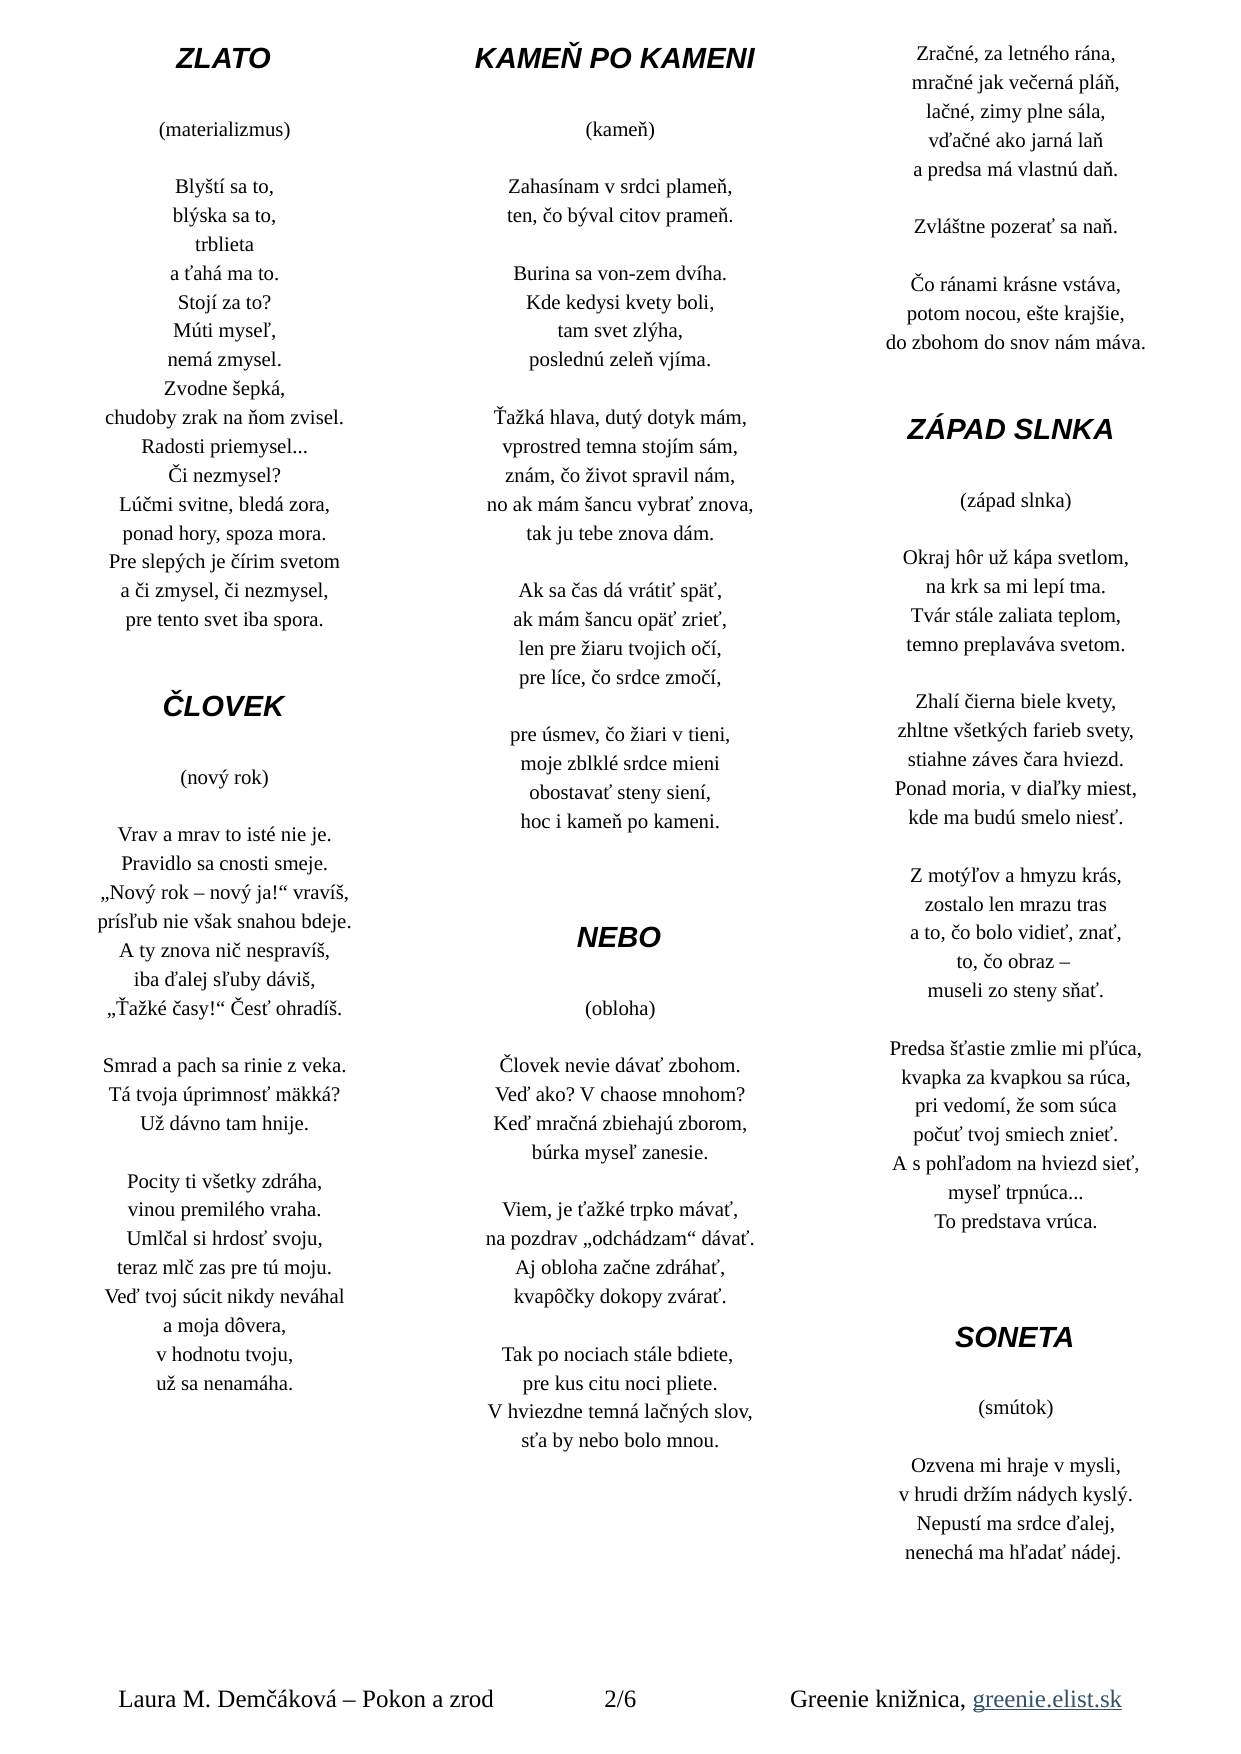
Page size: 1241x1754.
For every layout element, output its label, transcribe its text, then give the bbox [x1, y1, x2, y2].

text Kde kedysi kvety boli, [437, 289, 803, 314]
text Tak po nociach stále bdiete, [437, 1342, 803, 1366]
text nemá zmysel. [41, 347, 408, 371]
text Predsa šťastie zmlie mi pľúca, [833, 1036, 1199, 1060]
text A ty znova nič nespravíš, [41, 938, 408, 962]
text potom nocou, ešte krajšie, [833, 301, 1199, 325]
text Okraj hôr už kápa svetlom, [833, 545, 1199, 569]
text v hodnotu tvoju, [41, 1342, 408, 1366]
text Zračné, za letného rána, [833, 41, 1199, 65]
text A s pohľadom na hviezd sieť, [833, 1151, 1199, 1175]
text museli zo steny sňať. [833, 978, 1199, 1002]
text (západ slnka) [833, 487, 1199, 512]
text Umlčal si hrdosť svoju, [41, 1226, 408, 1250]
text prísľub nie však snahou bdeje. [41, 909, 408, 933]
text Ponad moria, v diaľky miest, [833, 776, 1199, 800]
subtitle ZLATO [41, 41, 408, 75]
text do zbohom do snov nám máva. [833, 330, 1199, 354]
text to, čo obraz – [833, 949, 1199, 973]
text ponad hory, spoza mora. [41, 520, 408, 544]
text Z motýľov a hmyzu krás, [833, 863, 1199, 887]
text Lúčmi svitne, bledá zora, [41, 492, 408, 516]
text zostalo len mrazu tras [833, 891, 1199, 916]
text poslednú zeleň vjíma. [437, 347, 803, 371]
text Smrad a pach sa rinie z veka. [41, 1053, 408, 1077]
subtitle KAMEŇ PO KAMENI [437, 41, 803, 75]
text už sa nenamáha. [41, 1371, 408, 1394]
text hoc i kameň po kameni. [437, 809, 803, 833]
text Nepustí ma srdce ďalej, [833, 1511, 1199, 1535]
text Ozvena mi hraje v mysli, [833, 1453, 1199, 1477]
text Burina sa von-zem dvíha. [437, 261, 803, 285]
text pre líce, čo srdce zmočí, [437, 665, 803, 689]
text Viem, je ťažké trpko mávať, [437, 1197, 803, 1221]
text a moja dôvera, [41, 1313, 408, 1337]
text no ak mám šancu vybrať znova, [437, 492, 803, 516]
text temno preplaváva svetom. [833, 632, 1199, 656]
text Tvár stále zaliata teplom, [833, 603, 1199, 627]
text zhltne všetkých farieb svety, [833, 718, 1199, 742]
text vďačné ako jarná laň [833, 128, 1199, 152]
text ak mám šancu opäť zrieť, [437, 607, 803, 631]
text pre tento svet iba spora. [41, 607, 408, 631]
text Ak sa čas dá vrátiť späť, [437, 578, 803, 602]
text Či nezmysel? [41, 463, 408, 487]
text tam svet zlýha, [437, 318, 803, 342]
text To predstava vrúca. [833, 1209, 1199, 1233]
text (obloha) [437, 995, 803, 1019]
text Veď tvoj súcit nikdy neváhal [41, 1284, 408, 1308]
text Zhalí čierna biele kvety, [833, 689, 1199, 713]
subtitle ČLOVEK [41, 689, 408, 723]
text tak ju tebe znova dám. [437, 520, 803, 544]
text kde ma budú smelo niesť. [833, 805, 1199, 829]
text Človek nevie dávať zbohom. [437, 1053, 803, 1077]
text Stojí za to? [41, 289, 408, 314]
text sťa by nebo bolo mnou. [437, 1428, 803, 1452]
text kvapka za kvapkou sa rúca, [833, 1064, 1199, 1089]
text pre úsmev, čo žiari v tieni, [437, 722, 803, 746]
subtitle ZÁPAD SLNKA [833, 412, 1199, 446]
text vprostred temna stojím sám, [437, 434, 803, 458]
text kvapôčky dokopy zvárať. [437, 1284, 803, 1308]
text a či zmysel, či nezmysel, [41, 578, 408, 602]
text myseľ trpnúca... [833, 1180, 1199, 1204]
text Čo ránami krásne vstáva, [833, 272, 1199, 296]
text Pre slepých je čírim svetom [41, 549, 408, 573]
subtitle SONETA [833, 1320, 1199, 1354]
text (nový rok) [41, 764, 408, 789]
text mračné jak večerná pláň, [833, 70, 1199, 94]
text pri vedomí, že som súca [833, 1093, 1199, 1117]
text len pre žiaru tvojich očí, [437, 636, 803, 660]
text vinou premilého vraha. [41, 1197, 408, 1221]
text teraz mlč zas pre tú moju. [41, 1255, 408, 1279]
text obostavať steny siení, [437, 780, 803, 804]
text pre kus citu noci pliete. [437, 1371, 803, 1394]
text Ťažká hlava, dutý dotyk mám, [437, 405, 803, 429]
text na krk sa mi lepí tma. [833, 574, 1199, 598]
text Múti myseľ, [41, 318, 408, 342]
text Tá tvoja úprimnosť mäkká? [41, 1082, 408, 1106]
text moje zblklé srdce mieni [437, 751, 803, 775]
text na pozdrav „odchádzam“ dávať. [437, 1226, 803, 1250]
text trblieta [41, 232, 408, 256]
text nenechá ma hľadať nádej. [833, 1539, 1199, 1564]
text a predsa má vlastnú daň. [833, 157, 1199, 181]
text Zvodne šepká, [41, 376, 408, 400]
text „Ťažké časy!“ Česť ohradíš. [41, 995, 408, 1019]
text iba ďalej sľuby dáviš, [41, 967, 408, 991]
text (materializmus) [41, 116, 408, 141]
text blýska sa to, [41, 203, 408, 227]
text lačné, zimy plne sála, [833, 99, 1199, 123]
text Blyští sa to, [41, 174, 408, 198]
text búrka myseľ zanesie. [437, 1140, 803, 1164]
text Zvláštne pozerať sa naň. [833, 214, 1199, 238]
subtitle NEBO [437, 920, 803, 954]
text Aj obloha začne zdráhať, [437, 1255, 803, 1279]
text a to, čo bolo vidieť, znať, [833, 920, 1199, 944]
text Pocity ti všetky zdráha, [41, 1168, 408, 1193]
text a ťahá ma to. [41, 261, 408, 285]
text Keď mračná zbiehajú zborom, [437, 1111, 803, 1135]
text znám, čo život spravil nám, [437, 463, 803, 487]
text (smútok) [833, 1395, 1199, 1419]
text (kameň) [437, 116, 803, 141]
text Vrav a mrav to isté nie je. [41, 822, 408, 846]
text ten, čo býval citov prameň. [437, 203, 803, 227]
text Zahasínam v srdci plameň, [437, 174, 803, 198]
text Pravidlo sa cnosti smeje. [41, 851, 408, 875]
text počuť tvoj smiech znieť. [833, 1122, 1199, 1146]
text „Nový rok – nový ja!“ vravíš, [41, 880, 408, 904]
text Radosti priemysel... [41, 434, 408, 458]
text stiahne záves čara hviezd. [833, 747, 1199, 771]
text V hviezdne temná lačných slov, [437, 1399, 803, 1423]
text v hrudi držím nádych kyslý. [833, 1482, 1199, 1506]
text Už dávno tam hnije. [41, 1111, 408, 1135]
text chudoby zrak na ňom zvisel. [41, 405, 408, 429]
text Veď ako? V chaose mnohom? [437, 1082, 803, 1106]
